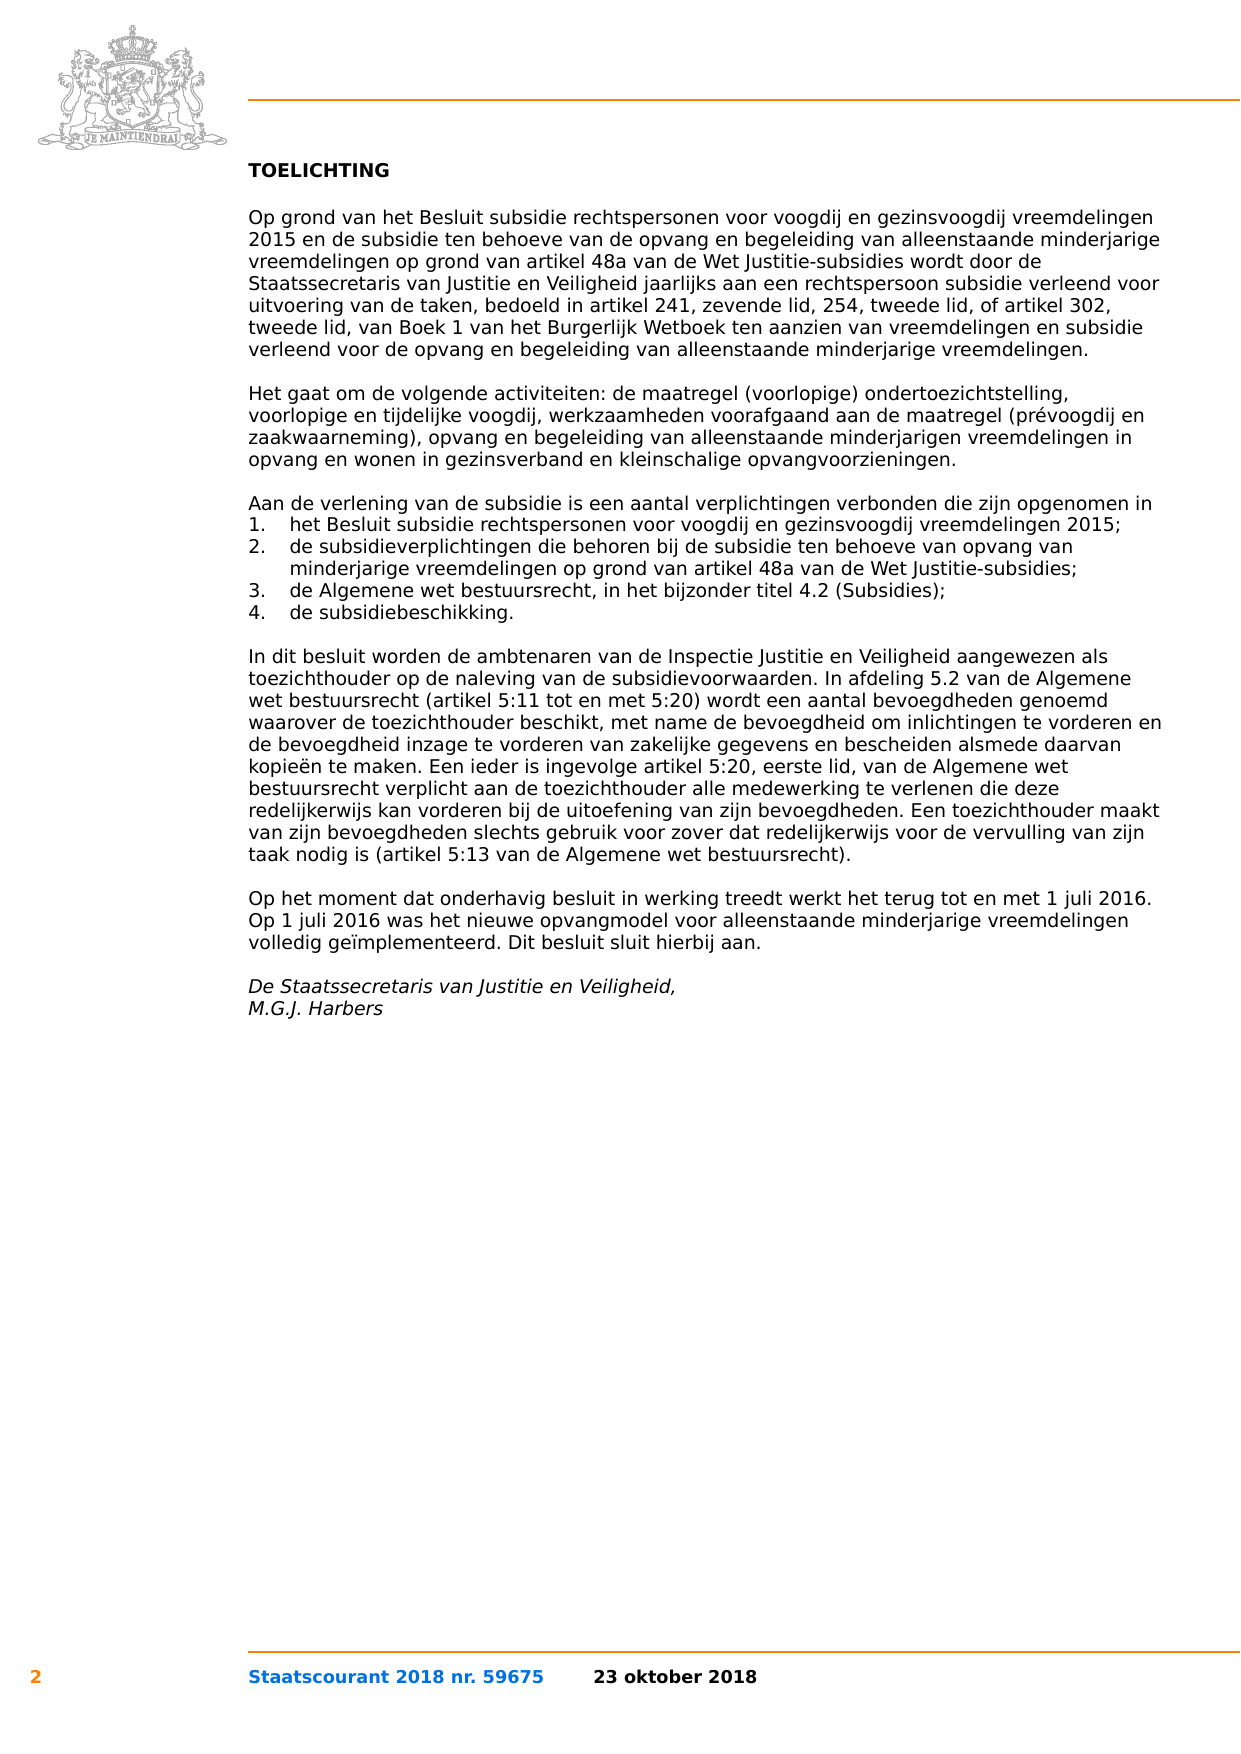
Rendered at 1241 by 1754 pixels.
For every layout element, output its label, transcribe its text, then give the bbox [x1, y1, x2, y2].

text 3. de Algemene wet bestuursrecht, in het bijzonder titel 4.2 (Subsidies); [248, 580, 1163, 602]
text 1. het Besluit subsidie rechtspersonen voor voogdij en gezinsvoogdij vreemdelingen 2015; [248, 514, 1163, 536]
text Aan de verlening van de subsidie is een aantal verplichtingen verbonden die zijn opgenomen in [248, 492, 1163, 514]
text 4. de subsidiebeschikking. [248, 602, 1163, 624]
text Op grond van het Besluit subsidie rechtspersonen voor voogdij en gezinsvoogdij vreemdelingen 2015 en de subsidie ten behoeve van de opvang en begeleiding van alleenstaande minderjarige vreemdelingen op grond van artikel 48a van de Wet Justitie-subsidies wordt door de Staatssecretaris van Justitie en Veiligheid jaarlijks aan een rechtspersoon subsidie verleend voor uitvoering van de taken, bedoeld in artikel 241, zevende lid, 254, tweede lid, of artikel 302, tweede lid, van Boek 1 van het Burgerlijk Wetboek ten aanzien van vreemdelingen en subsidie verleend voor de opvang en begeleiding van alleenstaande minderjarige vreemdelingen. [248, 207, 1163, 361]
text In dit besluit worden de ambtenaren van de Inspectie Justitie en Veiligheid aangewezen als toezichthouder op de naleving van de subsidievoorwaarden. In afdeling 5.2 van de Algemene wet bestuursrecht (artikel 5:11 tot en met 5:20) wordt een aantal bevoegdheden genoemd waarover de toezichthouder beschikt, met name de bevoegdheid om inlichtingen te vorderen en de bevoegdheid inzage te vorderen van zakelijke gegevens en bescheiden alsmede daarvan kopieën te maken. Een ieder is ingevolge artikel 5:20, eerste lid, van de Algemene wet bestuursrecht verplicht aan de toezichthouder alle medewerking te verlenen die deze redelijkerwijs kan vorderen bij de uitoefening van zijn bevoegdheden. Een toezichthouder maakt van zijn bevoegdheden slechts gebruik voor zover dat redelijkerwijs voor de vervulling van zijn taak nodig is (artikel 5:13 van de Algemene wet bestuursrecht). [248, 646, 1163, 866]
subtitle TOELICHTING [248, 160, 1163, 182]
text Op het moment dat onderhavig besluit in werking treedt werkt het terug tot en met 1 juli 2016. Op 1 juli 2016 was het nieuwe opvangmodel voor alleenstaande minderjarige vreemdelingen volledig geïmplementeerd. Dit besluit sluit hierbij aan. [248, 888, 1163, 954]
text De Staatssecretaris van Justitie en Veiligheid, M.G.J. Harbers [248, 976, 1163, 1019]
text Het gaat om de volgende activiteiten: de maatregel (voorlopige) ondertoezichtstelling, voorlopige en tijdelijke voogdij, werkzaamheden voorafgaand aan de maatregel (prévoogdij en zaakwaarneming), opvang en begeleiding van alleenstaande minderjarigen vreemdelingen in opvang en wonen in gezinsverband en kleinschalige opvangvoorzieningen. [248, 383, 1163, 471]
text 2. de subsidieverplichtingen die behoren bij de subsidie ten behoeve van opvang van minderjarige vreemdelingen op grond van artikel 48a van de Wet Justitie-subsidies; [248, 536, 1163, 580]
picture [38, 25, 227, 150]
